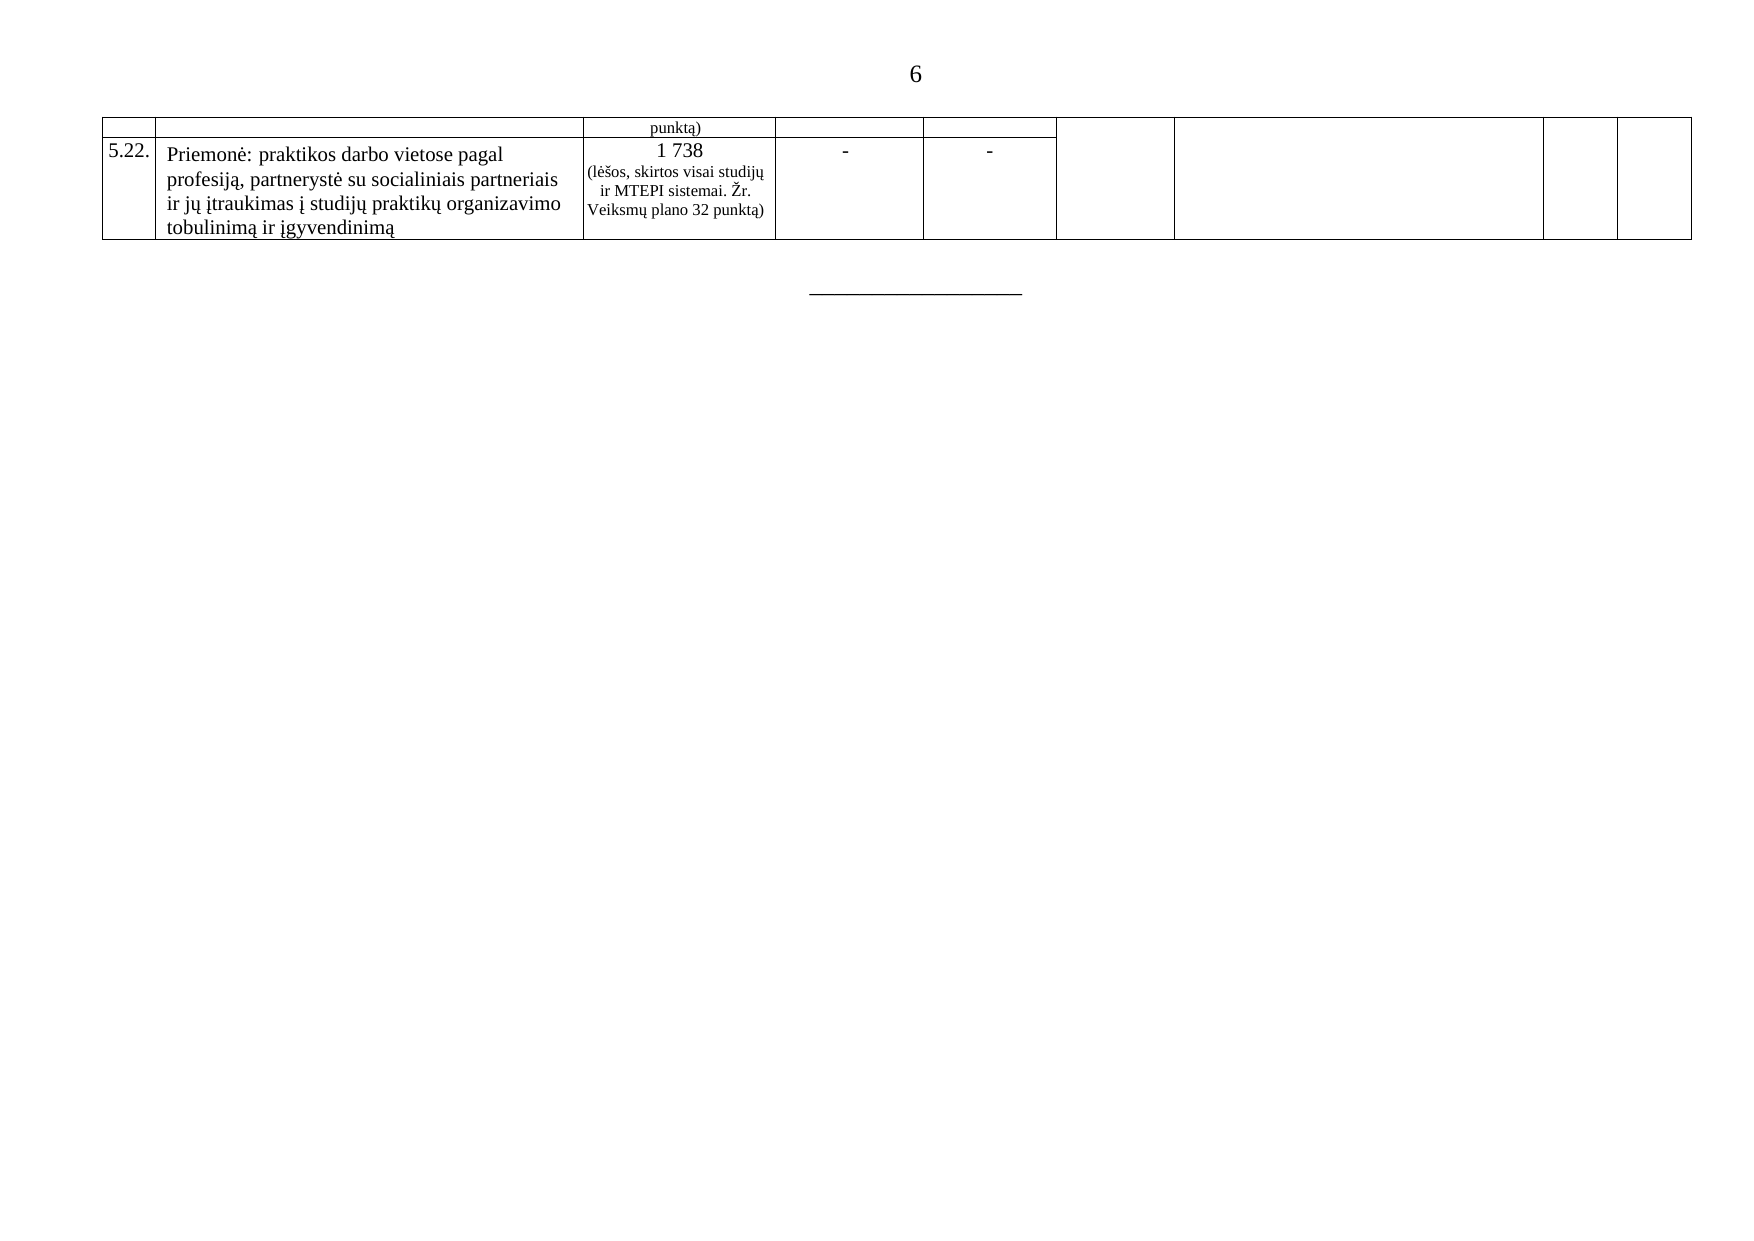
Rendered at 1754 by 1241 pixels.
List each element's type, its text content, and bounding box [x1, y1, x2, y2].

table_cell - [776, 118, 923, 137]
table_cell [156, 118, 583, 137]
table_cell [1175, 118, 1543, 239]
table_cell [1057, 118, 1174, 239]
table_cell 1 738 (lėšos, skirtos visai studijų ir MTEPI sistemai. Žr. Veiksmų plano 32 punktą) [584, 138, 775, 239]
table_cell [1544, 118, 1617, 239]
table_cell [103, 118, 155, 137]
table_cell [1618, 118, 1691, 239]
table_cell - [924, 138, 1056, 239]
table_cell - [924, 118, 1056, 137]
table_cell - [776, 138, 923, 239]
text _________________ [118, 269, 1713, 298]
table_cell Priemonė: praktikos darbo vietose pagal profesiją, partnerystė su socialiniais partneriais ir jų įtraukimas į studijų praktikų organizavimo tobulinimą ir įgyvendinimą [156, 138, 583, 239]
table_cell punktą) [584, 118, 775, 137]
table_cell 5.22. [103, 138, 155, 239]
